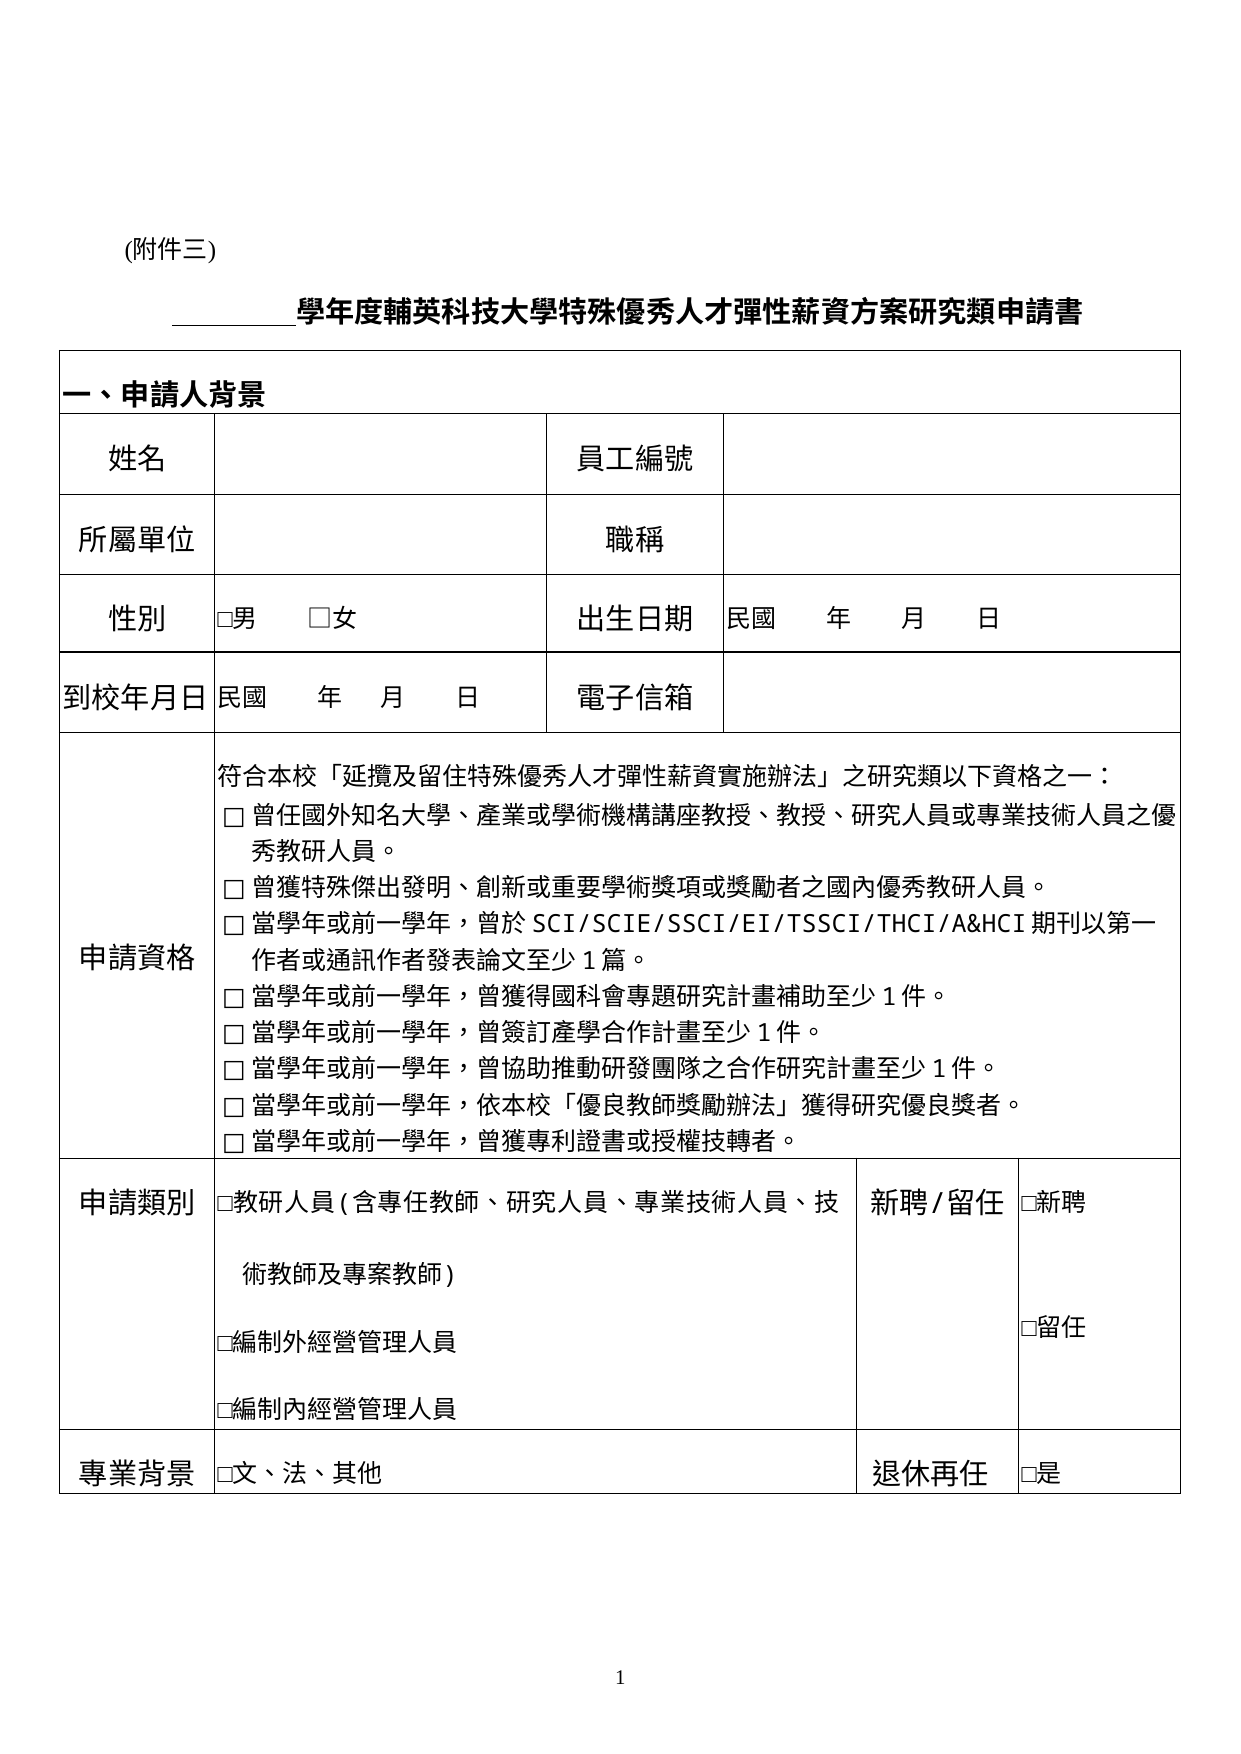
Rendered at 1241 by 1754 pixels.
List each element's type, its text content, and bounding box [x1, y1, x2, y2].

table_cell 所屬單位 [60, 495, 214, 574]
table_cell [215, 414, 546, 493]
table_cell 到校年月日 [60, 653, 214, 732]
table_cell 退休再任 [857, 1430, 1018, 1492]
table_cell 民國 年 月 日 [215, 653, 546, 732]
table_cell [724, 495, 1180, 574]
table_cell 職稱 [547, 495, 723, 574]
text 學年度輔英科技大學特殊優秀人才彈性薪資方案研究類申請書 [118, 268, 1137, 331]
table_header 一、申請人背景 [60, 351, 1180, 413]
table_cell □教研人員(含專任教師、研究人員、專業技術人員、技術教師及專案教師) □編制外經營管理人員 □編制內經營管理人員 [215, 1159, 856, 1429]
table_cell 姓名 [60, 414, 214, 493]
text (附件三) [118, 206, 1137, 268]
table_cell 申請類別 [60, 1159, 214, 1429]
table_cell 員工編號 [547, 414, 723, 493]
table_cell [215, 495, 546, 574]
table_cell □是 [1019, 1430, 1180, 1492]
table_cell 符合本校「延攬及留住特殊優秀人才彈性薪資實施辦法」之研究類以下資格之一： 曾任國外知名大學、產業或學術機構講座教授、教授、研究人員或專業技術人員之優秀教研人員。 曾獲特殊傑出發明、創新或重要學術獎項或獎勵者之國內優秀教研人員。 當學年或前一學年，曾於SCI/SCIE/SSCI/EI/TSSCI/THCI/A&HCI期刊以第一作者或通訊作者發表論文至少1篇。 當學年或前一學年，曾獲得國科會專題研究計畫補助至少1件。 當學年或前一學年，曾簽訂產學合作計畫至少1件。 當學年或前一學年，曾協助推動研發團隊之合作研究計畫至少1件。 當學年或前一學年，依本校「優良教師獎勵辦法」獲得研究優良獎者。 當學年或前一學年，曾獲專利證書或授權技轉者。 [215, 733, 1180, 1158]
table_cell 電子信箱 [547, 653, 723, 732]
table_cell 性別 [60, 575, 214, 651]
table_cell □新聘 □留任 [1019, 1159, 1180, 1429]
table_cell 申請資格 [60, 733, 214, 1158]
table_cell □文、法、其他 [215, 1430, 856, 1492]
table_cell 出生日期 [547, 575, 723, 651]
table_cell □男 □女 [215, 575, 546, 651]
table_cell 民國 年 月 日 [724, 575, 1180, 651]
table_cell [724, 414, 1180, 493]
table_cell [724, 653, 1180, 732]
table_cell 新聘/留任 [857, 1159, 1018, 1429]
table_cell 專業背景 [60, 1430, 214, 1492]
